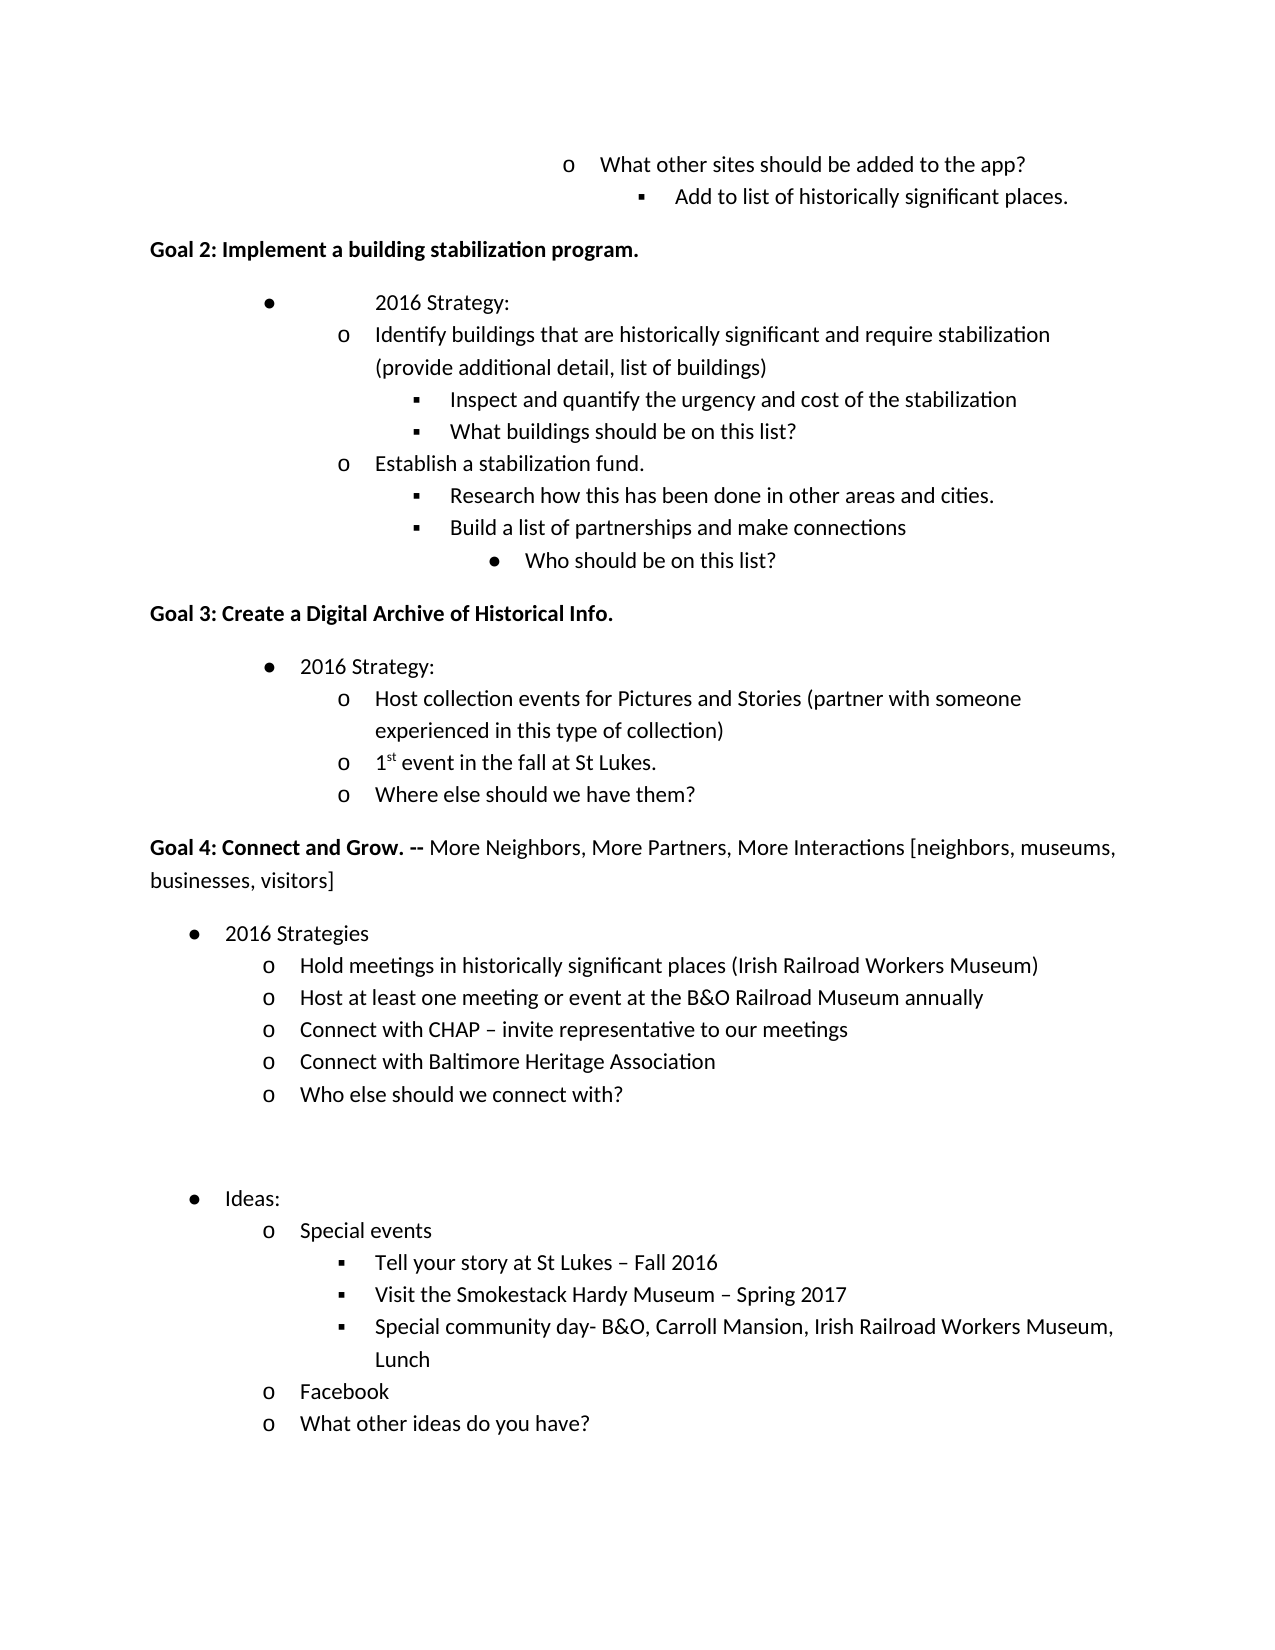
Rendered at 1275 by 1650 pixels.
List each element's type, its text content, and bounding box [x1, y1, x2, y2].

list Host at least one meeting or event at the B&O Railroad Museum annually [262, 983, 1125, 1011]
list What other ideas do you have? [262, 1409, 1125, 1437]
list 2016 Strategy: [262, 652, 1125, 680]
list Who else should we connect with? [262, 1080, 1125, 1108]
list Connect with CHAP – invite representative to our meetings [262, 1015, 1125, 1043]
list What other sites should be added to the app? [562, 150, 1125, 178]
text Goal 2: Implement a building stabilization program. [150, 235, 1125, 263]
list Hold meetings in historically significant places (Irish Railroad Workers Museum) [262, 951, 1125, 979]
list Identify buildings that are historically significant and require stabilization (provide additional detail, list of buildings) [337, 320, 1125, 381]
list Add to list of historically significant places. [637, 182, 1125, 210]
list Special events [262, 1216, 1125, 1244]
list Connect with Baltimore Heritage Association [262, 1047, 1125, 1076]
list Ideas: [187, 1184, 1125, 1212]
list Build a list of partnerships and make connections [412, 513, 1125, 542]
list Where else should we have them? [337, 781, 1125, 808]
list Establish a stabilization fund. [337, 449, 1125, 477]
list 2016 Strategy: [262, 288, 1125, 316]
list Visit the Smokestack Hardy Museum – Spring 2017 [337, 1280, 1125, 1308]
list Special community day- B&O, Carroll Mansion, Irish Railroad Workers Museum, Lunch [337, 1312, 1125, 1373]
text Goal 4: Connect and Grow. -- More Neighbors, More Partners, More Interactions [neighbors, museums, businesses, visitors] [150, 833, 1125, 894]
list Who should be on this list? [487, 546, 1125, 574]
list What buildings should be on this list? [412, 417, 1125, 445]
list 2016 Strategies [187, 919, 1125, 947]
list Host collection events for Pictures and Stories (partner with someone experienced in this type of collection) [337, 684, 1125, 744]
text Goal 3: Create a Digital Archive of Historical Info. [150, 599, 1125, 627]
list 1st event in the fall at St Lukes. [337, 748, 1125, 776]
list Inspect and quantify the urgency and cost of the stabilization [412, 385, 1125, 413]
list Facebook [262, 1377, 1125, 1405]
list Research how this has been done in other areas and cities. [412, 481, 1125, 509]
list Tell your story at St Lukes – Fall 2016 [337, 1248, 1125, 1276]
